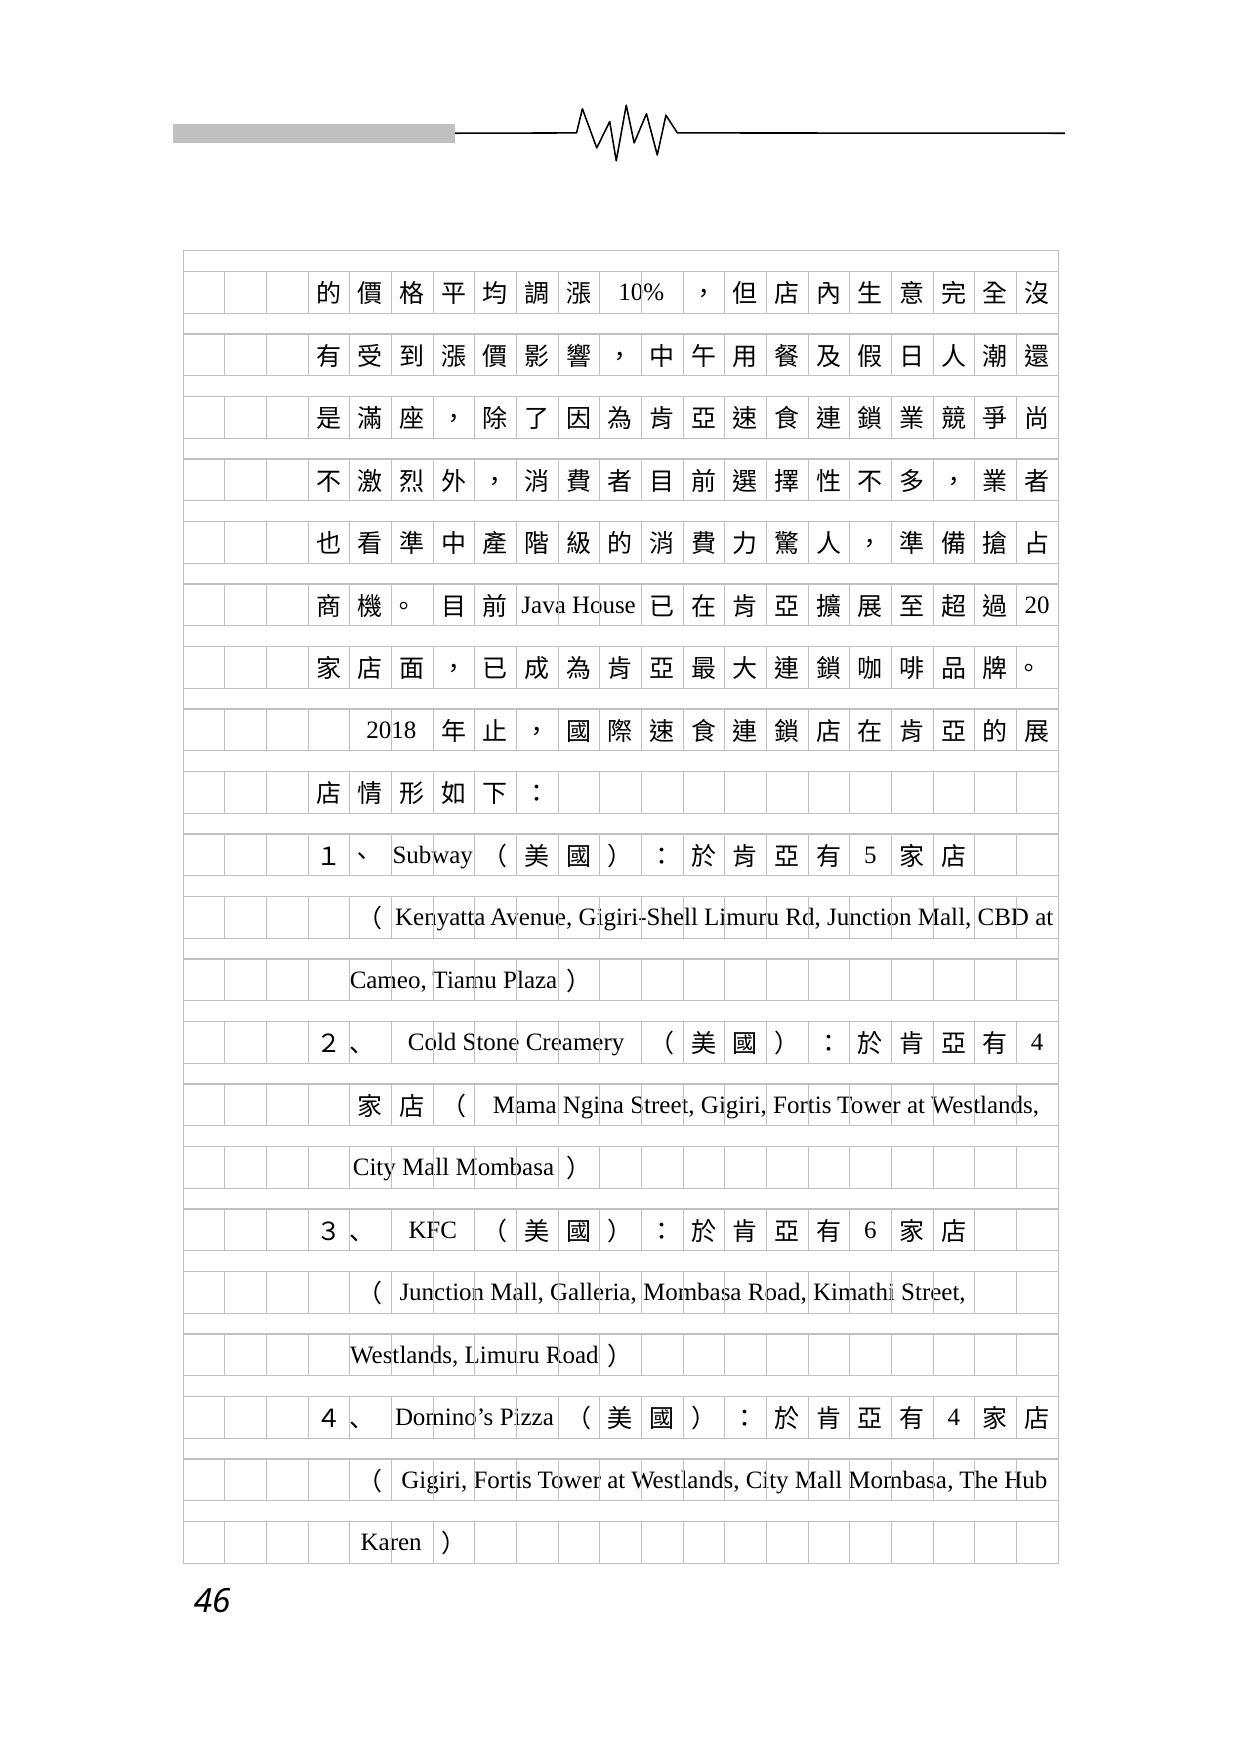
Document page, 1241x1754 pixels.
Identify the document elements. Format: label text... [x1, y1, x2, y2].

text 2018年止，國際速食連鎖店在肯亞的展店情形如下： [281, 710, 308, 750]
text ３、KFC（美國）：於肯亞有6家店（Junction Mall, Galleria, Mombasa Road, Kimathi Street, Westlands, Limuru Road） [281, 1251, 1058, 1271]
text 2018年止，國際速食連鎖店在肯亞的展店情形如下： [975, 772, 1016, 813]
text 2018年止，國際速食連鎖店在肯亞的展店情形如下： [281, 751, 1058, 771]
text 2018年止，國際速食連鎖店在肯亞的展店情形如下： [475, 710, 516, 750]
text 2018年止，國際速食連鎖店在肯亞的展店情形如下： [350, 772, 391, 813]
text 應因中產階級的崛起，對速食餐廳的需求提高，肯亞當地連鎖咖啡店品牌Java House及美國速食店品牌Subway均於肯亞首府奈洛比市擴展新店。Subway的第1家店開張於2013年9月，在奈洛比郊區的Junction Mall，自營業後業績超乎預期，因此2014年4月在Kenyatta大街開張第2家店，現有5家門市。而肯亞的Java House已於2014年開張7家新店面，其中包含5家在奈洛比市、1家在烏干達首府康培拉、另1家在肯亞第3大城Kisumu。僅管2018年起Java House將其菜單的價格平均調漲10%，但店內生意完全沒有受到漲價影響，中午用餐及假日人潮還是滿座，除了因為肯亞速食連鎖業競爭尚不激烈外，消費者目前選擇性不多，業者也看準中產階級的消費力驚人，準備搶占商機。目前Java House已在肯亞擴展至超過20家店面，已成為肯亞最大連鎖咖啡品牌。 [281, 626, 1058, 646]
text 2018年止，國際速食連鎖店在肯亞的展店情形如下： [642, 710, 683, 750]
text 2018年止，國際速食連鎖店在肯亞的展店情形如下： [392, 772, 433, 813]
text 2018年止，國際速食連鎖店在肯亞的展店情形如下： [281, 772, 308, 813]
text ２、Cold Stone Creamery（美國）：於肯亞有4家店（Mama Ngina Street, Gigiri, Fortis Tower at Westlands, City Mall Mombasa） [281, 1064, 1058, 1083]
text ４、Domino’s Pizza（美國）：於肯亞有4家店（Gigiri, Fortis Tower at Westlands, City Mall Mombasa, The Hub Karen） [281, 1439, 1058, 1458]
text 2018年止，國際速食連鎖店在肯亞的展店情形如下： [850, 710, 891, 750]
text 2018年止，國際速食連鎖店在肯亞的展店情形如下： [725, 772, 766, 813]
text 應因中產階級的崛起，對速食餐廳的需求提高，肯亞當地連鎖咖啡店品牌Java House及美國速食店品牌Subway均於肯亞首府奈洛比市擴展新店。Subway的第1家店開張於2013年9月，在奈洛比郊區的Junction Mall，自營業後業績超乎預期，因此2014年4月在Kenyatta大街開張第2家店，現有5家門市。而肯亞的Java House已於2014年開張7家新店面，其中包含5家在奈洛比市、1家在烏干達首府康培拉、另1家在肯亞第3大城Kisumu。僅管2018年起Java House將其菜單的價格平均調漲10%，但店內生意完全沒有受到漲價影響，中午用餐及假日人潮還是滿座，除了因為肯亞速食連鎖業競爭尚不激烈外，消費者目前選擇性不多，業者也看準中產階級的消費力驚人，準備搶占商機。目前Java House已在肯亞擴展至超過20家店面，已成為肯亞最大連鎖咖啡品牌。 [281, 376, 1058, 396]
text 2018年止，國際速食連鎖店在肯亞的展店情形如下： [684, 710, 724, 750]
text 2018年止，國際速食連鎖店在肯亞的展店情形如下： [517, 710, 558, 750]
text 2018年止，國際速食連鎖店在肯亞的展店情形如下： [934, 772, 974, 813]
text 2018年止，國際速食連鎖店在肯亞的展店情形如下： [600, 772, 641, 813]
text 2018年止，國際速食連鎖店在肯亞的展店情形如下： [350, 710, 391, 750]
text 應因中產階級的崛起，對速食餐廳的需求提高，肯亞當地連鎖咖啡店品牌Java House及美國速食店品牌Subway均於肯亞首府奈洛比市擴展新店。Subway的第1家店開張於2013年9月，在奈洛比郊區的Junction Mall，自營業後業績超乎預期，因此2014年4月在Kenyatta大街開張第2家店，現有5家門市。而肯亞的Java House已於2014年開張7家新店面，其中包含5家在奈洛比市、1家在烏干達首府康培拉、另1家在肯亞第3大城Kisumu。僅管2018年起Java House將其菜單的價格平均調漲10%，但店內生意完全沒有受到漲價影響，中午用餐及假日人潮還是滿座，除了因為肯亞速食連鎖業競爭尚不激烈外，消費者目前選擇性不多，業者也看準中產階級的消費力驚人，準備搶占商機。目前Java House已在肯亞擴展至超過20家店面，已成為肯亞最大連鎖咖啡品牌。 [281, 501, 1058, 521]
text 2018年止，國際速食連鎖店在肯亞的展店情形如下： [767, 772, 808, 813]
text ３、KFC（美國）：於肯亞有6家店（Junction Mall, Galleria, Mombasa Road, Kimathi Street, Westlands, Limuru Road） [281, 1314, 1058, 1333]
text 2018年止，國際速食連鎖店在肯亞的展店情形如下： [725, 710, 766, 750]
text 2018年止，國際速食連鎖店在肯亞的展店情形如下： [517, 772, 558, 813]
text １、Subway（美國）：於肯亞有5家店（Kenyatta Avenue, Gigiri-Shell Limuru Rd, Junction Mall, CBD at Cameo, Tiamu Plaza） [281, 876, 1058, 896]
text 2018年止，國際速食連鎖店在肯亞的展店情形如下： [309, 772, 349, 813]
text 應因中產階級的崛起，對速食餐廳的需求提高，肯亞當地連鎖咖啡店品牌Java House及美國速食店品牌Subway均於肯亞首府奈洛比市擴展新店。Subway的第1家店開張於2013年9月，在奈洛比郊區的Junction Mall，自營業後業績超乎預期，因此2014年4月在Kenyatta大街開張第2家店，現有5家門市。而肯亞的Java House已於2014年開張7家新店面，其中包含5家在奈洛比市、1家在烏干達首府康培拉、另1家在肯亞第3大城Kisumu。僅管2018年起Java House將其菜單的價格平均調漲10%，但店內生意完全沒有受到漲價影響，中午用餐及假日人潮還是滿座，除了因為肯亞速食連鎖業競爭尚不激烈外，消費者目前選擇性不多，業者也看準中產階級的消費力驚人，準備搶占商機。目前Java House已在肯亞擴展至超過20家店面，已成為肯亞最大連鎖咖啡品牌。 [281, 564, 1058, 583]
text 2018年止，國際速食連鎖店在肯亞的展店情形如下： [892, 772, 933, 813]
text １、Subway（美國）：於肯亞有5家店（Kenyatta Avenue, Gigiri-Shell Limuru Rd, Junction Mall, CBD at Cameo, Tiamu Plaza） [281, 939, 1058, 958]
text 2018年止，國際速食連鎖店在肯亞的展店情形如下： [559, 772, 599, 813]
text 2018年止，國際速食連鎖店在肯亞的展店情形如下： [934, 710, 974, 750]
text 2018年止，國際速食連鎖店在肯亞的展店情形如下： [809, 772, 849, 813]
text 2018年止，國際速食連鎖店在肯亞的展店情形如下： [309, 710, 349, 750]
text 2018年止，國際速食連鎖店在肯亞的展店情形如下： [684, 772, 724, 813]
text 2018年止，國際速食連鎖店在肯亞的展店情形如下： [600, 710, 641, 750]
text 2018年止，國際速食連鎖店在肯亞的展店情形如下： [434, 772, 474, 813]
text 應因中產階級的崛起，對速食餐廳的需求提高，肯亞當地連鎖咖啡店品牌Java House及美國速食店品牌Subway均於肯亞首府奈洛比市擴展新店。Subway的第1家店開張於2013年9月，在奈洛比郊區的Junction Mall，自營業後業績超乎預期，因此2014年4月在Kenyatta大街開張第2家店，現有5家門市。而肯亞的Java House已於2014年開張7家新店面，其中包含5家在奈洛比市、1家在烏干達首府康培拉、另1家在肯亞第3大城Kisumu。僅管2018年起Java House將其菜單的價格平均調漲10%，但店內生意完全沒有受到漲價影響，中午用餐及假日人潮還是滿座，除了因為肯亞速食連鎖業競爭尚不激烈外，消費者目前選擇性不多，業者也看準中產階級的消費力驚人，準備搶占商機。目前Java House已在肯亞擴展至超過20家店面，已成為肯亞最大連鎖咖啡品牌。 [281, 251, 1058, 271]
text １、Subway（美國）：於肯亞有5家店（Kenyatta Avenue, Gigiri-Shell Limuru Rd, Junction Mall, CBD at Cameo, Tiamu Plaza） [281, 814, 1058, 833]
text 2018年止，國際速食連鎖店在肯亞的展店情形如下： [434, 710, 474, 750]
text 2018年止，國際速食連鎖店在肯亞的展店情形如下： [767, 710, 808, 750]
text ４、Domino’s Pizza（美國）：於肯亞有4家店（Gigiri, Fortis Tower at Westlands, City Mall Mombasa, The Hub Karen） [281, 1376, 1058, 1396]
text 2018年止，國際速食連鎖店在肯亞的展店情形如下： [475, 772, 516, 813]
text ３、KFC（美國）：於肯亞有6家店（Junction Mall, Galleria, Mombasa Road, Kimathi Street, Westlands, Limuru Road） [281, 1189, 1058, 1208]
text ４、Domino’s Pizza（美國）：於肯亞有4家店（Gigiri, Fortis Tower at Westlands, City Mall Mombasa, The Hub Karen） [281, 1501, 1058, 1521]
text 應因中產階級的崛起，對速食餐廳的需求提高，肯亞當地連鎖咖啡店品牌Java House及美國速食店品牌Subway均於肯亞首府奈洛比市擴展新店。Subway的第1家店開張於2013年9月，在奈洛比郊區的Junction Mall，自營業後業績超乎預期，因此2014年4月在Kenyatta大街開張第2家店，現有5家門市。而肯亞的Java House已於2014年開張7家新店面，其中包含5家在奈洛比市、1家在烏干達首府康培拉、另1家在肯亞第3大城Kisumu。僅管2018年起Java House將其菜單的價格平均調漲10%，但店內生意完全沒有受到漲價影響，中午用餐及假日人潮還是滿座，除了因為肯亞速食連鎖業競爭尚不激烈外，消費者目前選擇性不多，業者也看準中產階級的消費力驚人，準備搶占商機。目前Java House已在肯亞擴展至超過20家店面，已成為肯亞最大連鎖咖啡品牌。 [281, 314, 1058, 333]
text 2018年止，國際速食連鎖店在肯亞的展店情形如下： [559, 710, 599, 750]
text 2018年止，國際速食連鎖店在肯亞的展店情形如下： [1017, 710, 1058, 750]
text 2018年止，國際速食連鎖店在肯亞的展店情形如下： [392, 710, 433, 750]
text ２、Cold Stone Creamery（美國）：於肯亞有4家店（Mama Ngina Street, Gigiri, Fortis Tower at Westlands, City Mall Mombasa） [281, 1126, 1058, 1146]
text ２、Cold Stone Creamery（美國）：於肯亞有4家店（Mama Ngina Street, Gigiri, Fortis Tower at Westlands, City Mall Mombasa） [281, 1001, 1058, 1021]
text 2018年止，國際速食連鎖店在肯亞的展店情形如下： [892, 710, 933, 750]
text 2018年止，國際速食連鎖店在肯亞的展店情形如下： [642, 772, 683, 813]
text 2018年止，國際速食連鎖店在肯亞的展店情形如下： [975, 710, 1016, 750]
text 2018年止，國際速食連鎖店在肯亞的展店情形如下： [281, 689, 1058, 708]
text 2018年止，國際速食連鎖店在肯亞的展店情形如下： [850, 772, 891, 813]
text 應因中產階級的崛起，對速食餐廳的需求提高，肯亞當地連鎖咖啡店品牌Java House及美國速食店品牌Subway均於肯亞首府奈洛比市擴展新店。Subway的第1家店開張於2013年9月，在奈洛比郊區的Junction Mall，自營業後業績超乎預期，因此2014年4月在Kenyatta大街開張第2家店，現有5家門市。而肯亞的Java House已於2014年開張7家新店面，其中包含5家在奈洛比市、1家在烏干達首府康培拉、另1家在肯亞第3大城Kisumu。僅管2018年起Java House將其菜單的價格平均調漲10%，但店內生意完全沒有受到漲價影響，中午用餐及假日人潮還是滿座，除了因為肯亞速食連鎖業競爭尚不激烈外，消費者目前選擇性不多，業者也看準中產階級的消費力驚人，準備搶占商機。目前Java House已在肯亞擴展至超過20家店面，已成為肯亞最大連鎖咖啡品牌。 [281, 439, 1058, 458]
text 2018年止，國際速食連鎖店在肯亞的展店情形如下： [809, 710, 849, 750]
text 2018年止，國際速食連鎖店在肯亞的展店情形如下： [1017, 772, 1058, 813]
